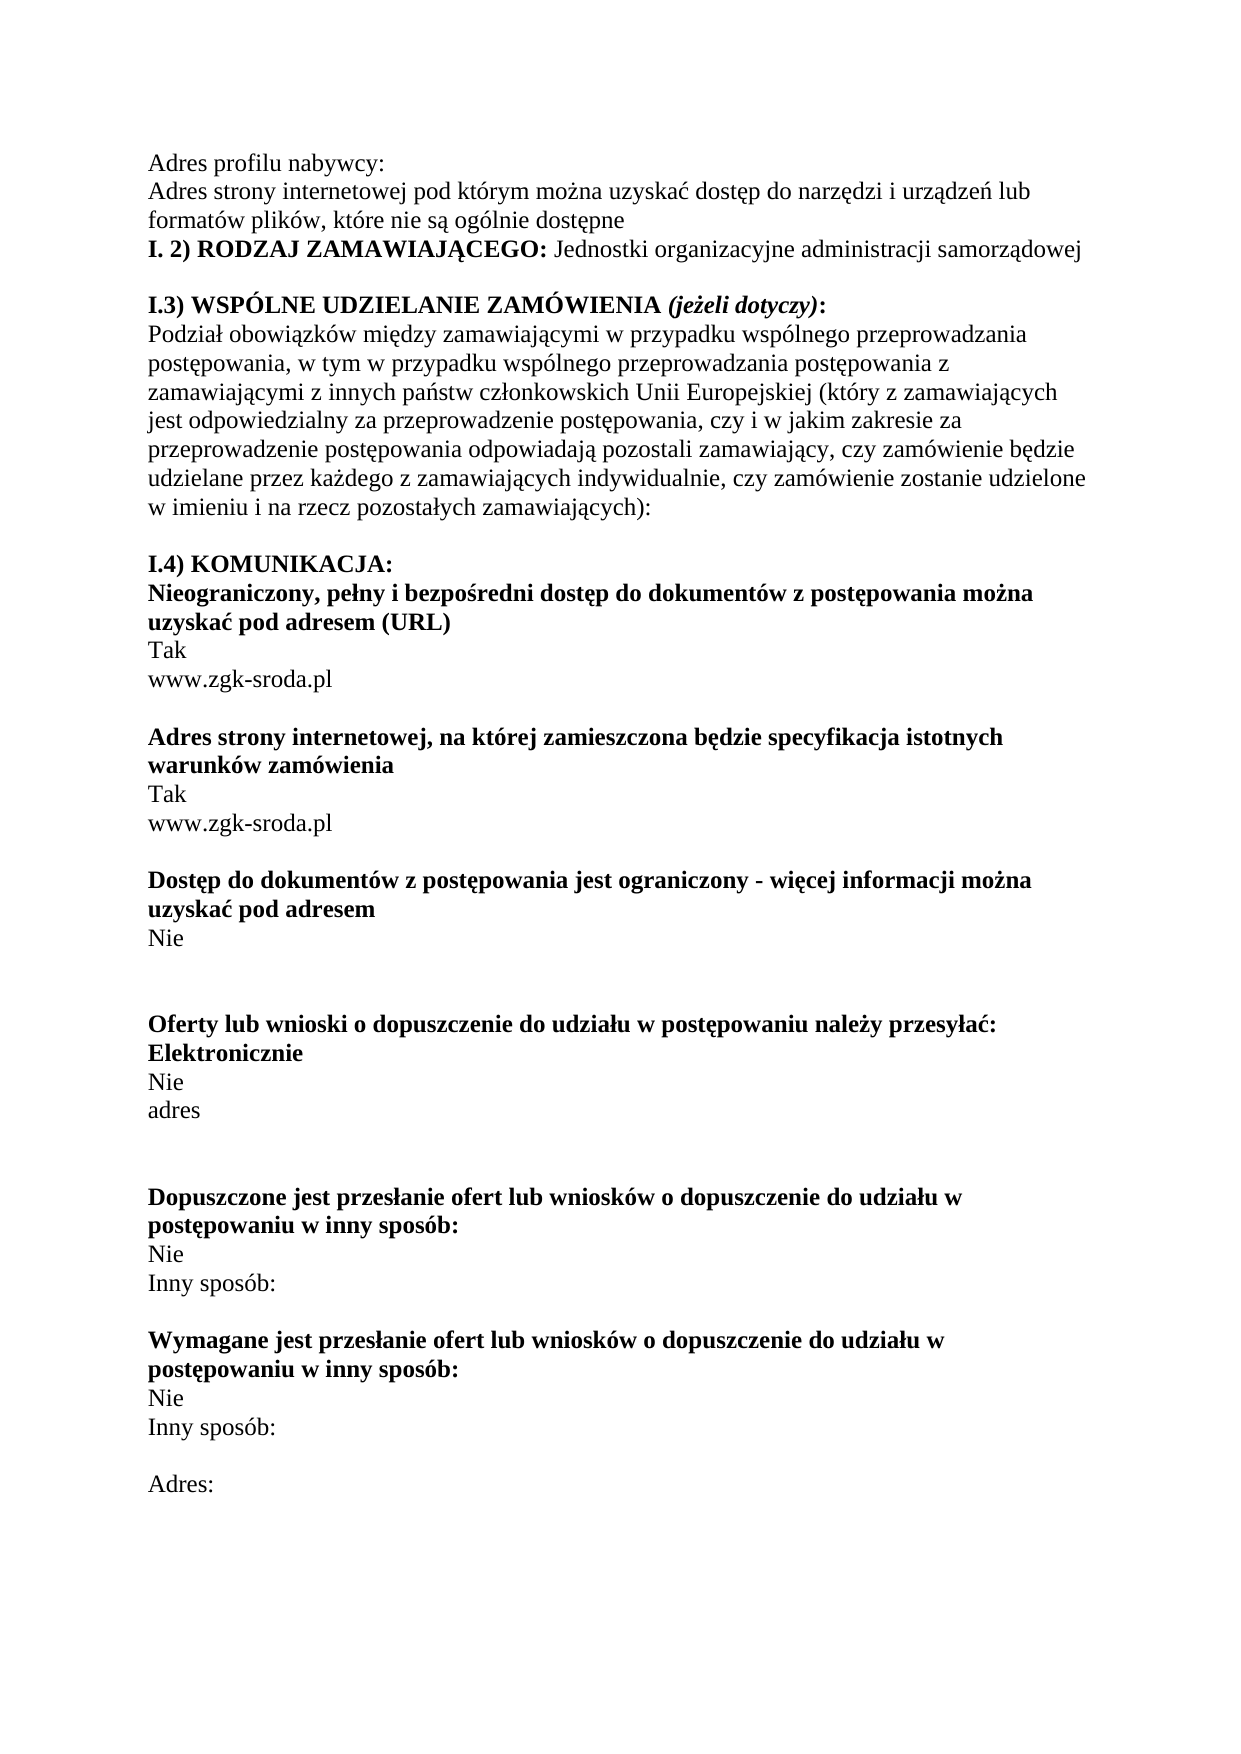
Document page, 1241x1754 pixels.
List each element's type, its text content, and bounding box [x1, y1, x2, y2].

text I.3) WSPÓLNE UDZIELANIE ZAMÓWIENIA (jeżeli dotyczy): [148, 291, 1093, 319]
text Nie [148, 923, 1093, 981]
text Tak www.zgk-sroda.pl [148, 636, 1093, 693]
text I. 2) RODZAJ ZAMAWIAJĄCEGO: Jednostki organizacyjne administracji samorządowej [148, 234, 1093, 291]
text Adres profilu nabywcy: Adres strony internetowej pod którym można uzyskać dostęp do narzędzi i urządzeń lub formatów plików, które nie są ogólnie dostępne [148, 148, 1093, 234]
text Podział obowiązków między zamawiającymi w przypadku wspólnego przeprowadzania postępowania, w tym w przypadku wspólnego przeprowadzania postępowania z zamawiającymi z innych państw członkowskich Unii Europejskiej (który z zamawiających jest odpowiedzialny za przeprowadzenie postępowania, czy i w jakim zakresie za przeprowadzenie postępowania odpowiadają pozostali zamawiający, czy zamówienie będzie udzielane przez każdego z zamawiających indywidualnie, czy zamówienie zostanie udzielone w imieniu i na rzecz pozostałych zamawiających): [148, 319, 1093, 549]
text Oferty lub wnioski o dopuszczenie do udziału w postępowaniu należy przesyłać: Elektronicznie [148, 981, 1093, 1067]
text Tak www.zgk-sroda.pl [148, 779, 1093, 837]
text Dostęp do dokumentów z postępowania jest ograniczony - więcej informacji można uzyskać pod adresem [148, 837, 1093, 923]
text Adres strony internetowej, na której zamieszczona będzie specyfikacja istotnych warunków zamówienia [148, 693, 1093, 779]
text Nie adres [148, 1067, 1093, 1153]
text Dopuszczone jest przesłanie ofert lub wniosków o dopuszczenie do udziału w postępowaniu w inny sposób: Nie Inny sposób: Wymagane jest przesłanie ofert lub wniosków o dopuszczenie do udziału w postępowaniu w inny sposób: Nie Inny sposób: Adres: [148, 1182, 1093, 1526]
text I.4) KOMUNIKACJA: Nieograniczony, pełny i bezpośredni dostęp do dokumentów z postępowania można uzyskać pod adresem (URL) [148, 549, 1093, 636]
